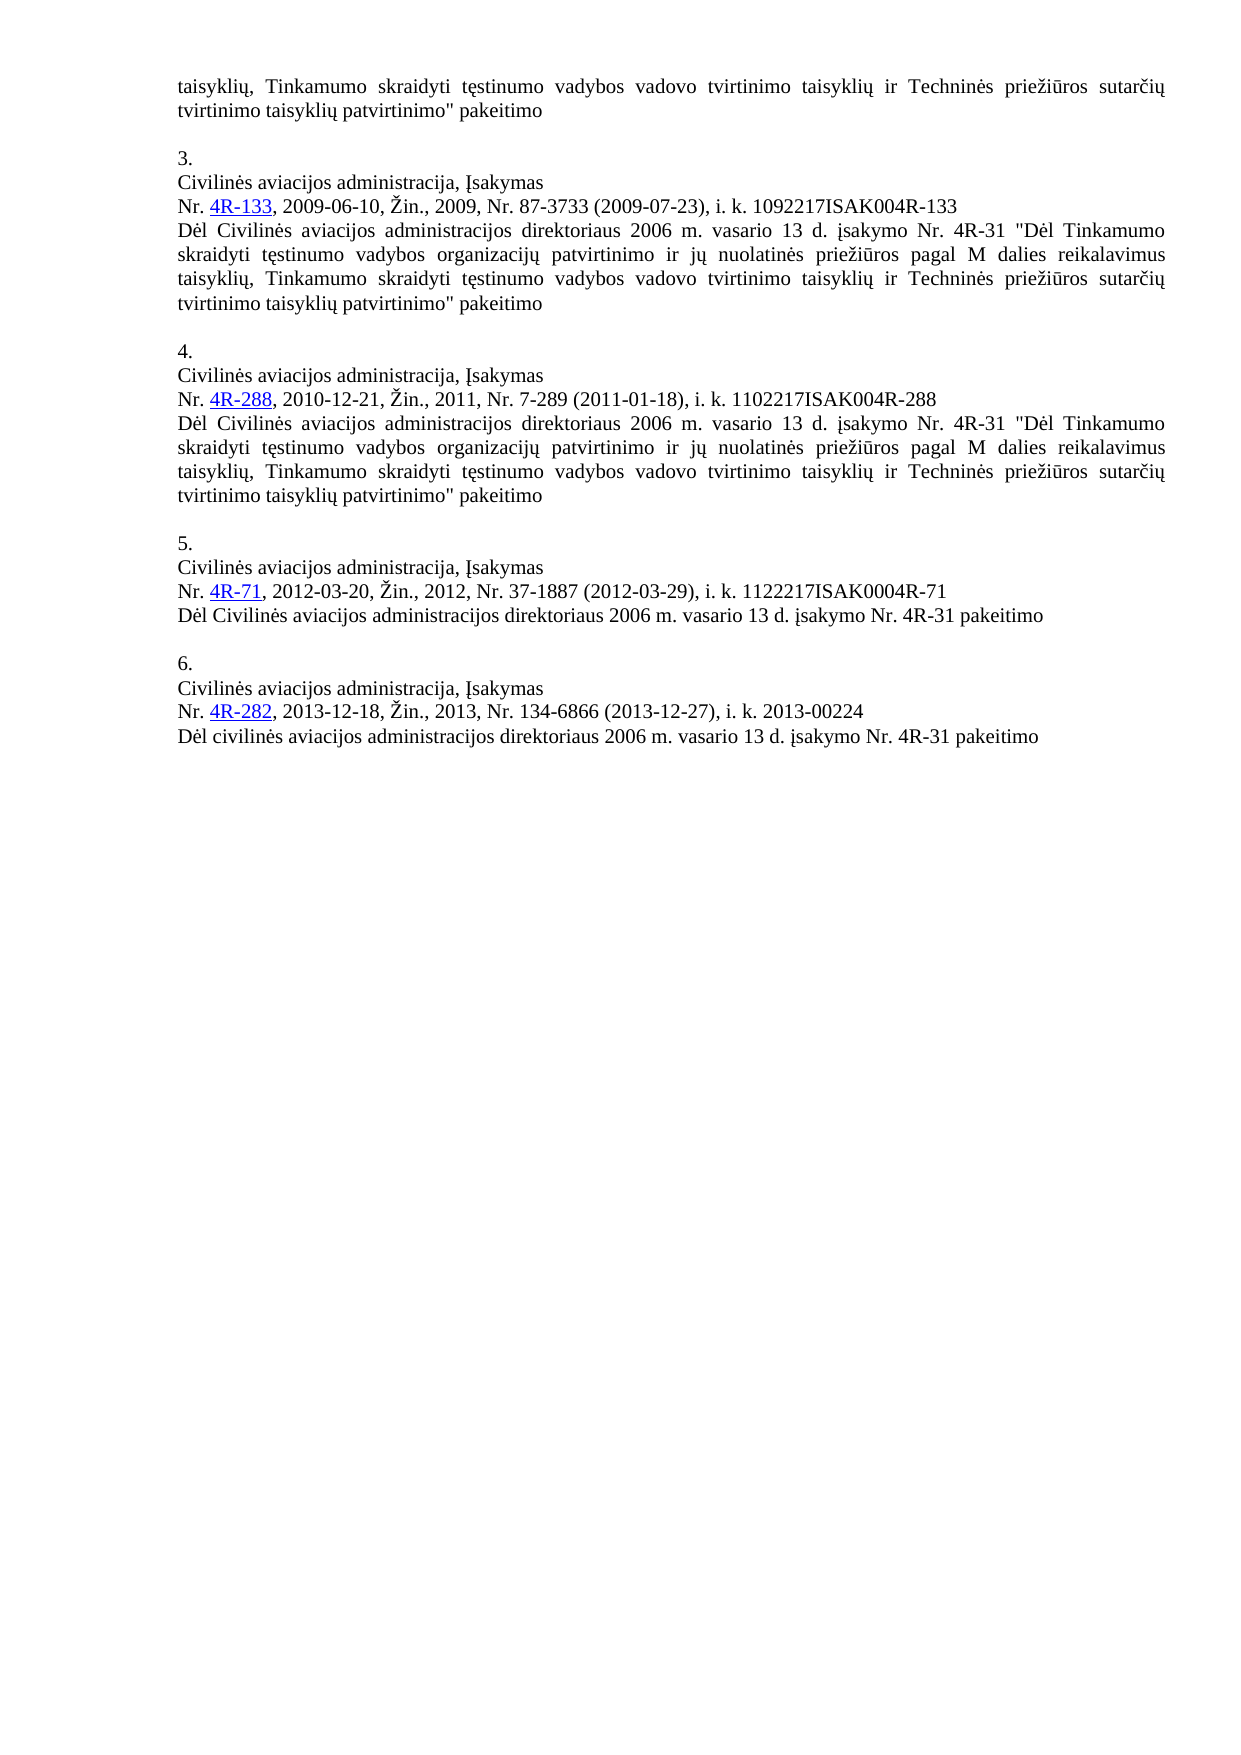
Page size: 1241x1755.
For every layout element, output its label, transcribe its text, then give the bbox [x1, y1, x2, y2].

text Nr. 4R-71, 2012-03-20, Žin., 2012, Nr. 37-1887 (2012-03-29), i. k. 1122217ISAK0004R-71 [177, 579, 1166, 603]
text 4. [177, 338, 1166, 363]
text Dėl Civilinės aviacijos administracijos direktoriaus 2006 m. vasario 13 d. įsakymo Nr. 4R-31 pakeitimo [177, 603, 1166, 627]
text Nr. 4R-282, 2013-12-18, Žin., 2013, Nr. 134-6866 (2013-12-27), i. k. 2013-00224 [177, 699, 1166, 723]
text Civilinės aviacijos administracija, Įsakymas [177, 363, 1166, 387]
text Dėl Civilinės aviacijos administracijos direktoriaus 2006 m. vasario 13 d. įsakymo Nr. 4R-31 "Dėl Tinkamumo skraidyti tęstinumo vadybos organizacijų patvirtinimo ir jų nuolatinės priežiūros pagal M dalies reikalavimus taisyklių, Tinkamumo skraidyti tęstinumo vadybos vadovo tvirtinimo taisyklių ir Techninės priežiūros sutarčių tvirtinimo taisyklių patvirtinimo" pakeitimo [177, 218, 1166, 314]
text Nr. 4R-133, 2009-06-10, Žin., 2009, Nr. 87-3733 (2009-07-23), i. k. 1092217ISAK004R-133 [177, 194, 1166, 218]
text 5. [177, 531, 1166, 555]
text 6. [177, 651, 1166, 675]
text Dėl Civilinės aviacijos administracijos direktoriaus 2006 m. vasario 13 d. įsakymo Nr. 4R-31 "Dėl Tinkamumo skraidyti tęstinumo vadybos organizacijų patvirtinimo ir jų nuolatinės priežiūros pagal M dalies reikalavimus taisyklių, Tinkamumo skraidyti tęstinumo vadybos vadovo tvirtinimo taisyklių ir Techninės priežiūros sutarčių tvirtinimo taisyklių patvirtinimo" pakeitimo [177, 411, 1166, 507]
text 3. [177, 146, 1166, 170]
text Civilinės aviacijos administracija, Įsakymas [177, 675, 1166, 699]
text Civilinės aviacijos administracija, Įsakymas [177, 555, 1166, 579]
text taisyklių, Tinkamumo skraidyti tęstinumo vadybos vadovo tvirtinimo taisyklių ir Techninės priežiūros sutarčių tvirtinimo taisyklių patvirtinimo" pakeitimo [177, 74, 1166, 122]
text Nr. 4R-288, 2010-12-21, Žin., 2011, Nr. 7-289 (2011-01-18), i. k. 1102217ISAK004R-288 [177, 387, 1166, 411]
text Civilinės aviacijos administracija, Įsakymas [177, 170, 1166, 194]
text Dėl civilinės aviacijos administracijos direktoriaus 2006 m. vasario 13 d. įsakymo Nr. 4R-31 pakeitimo [177, 723, 1166, 748]
